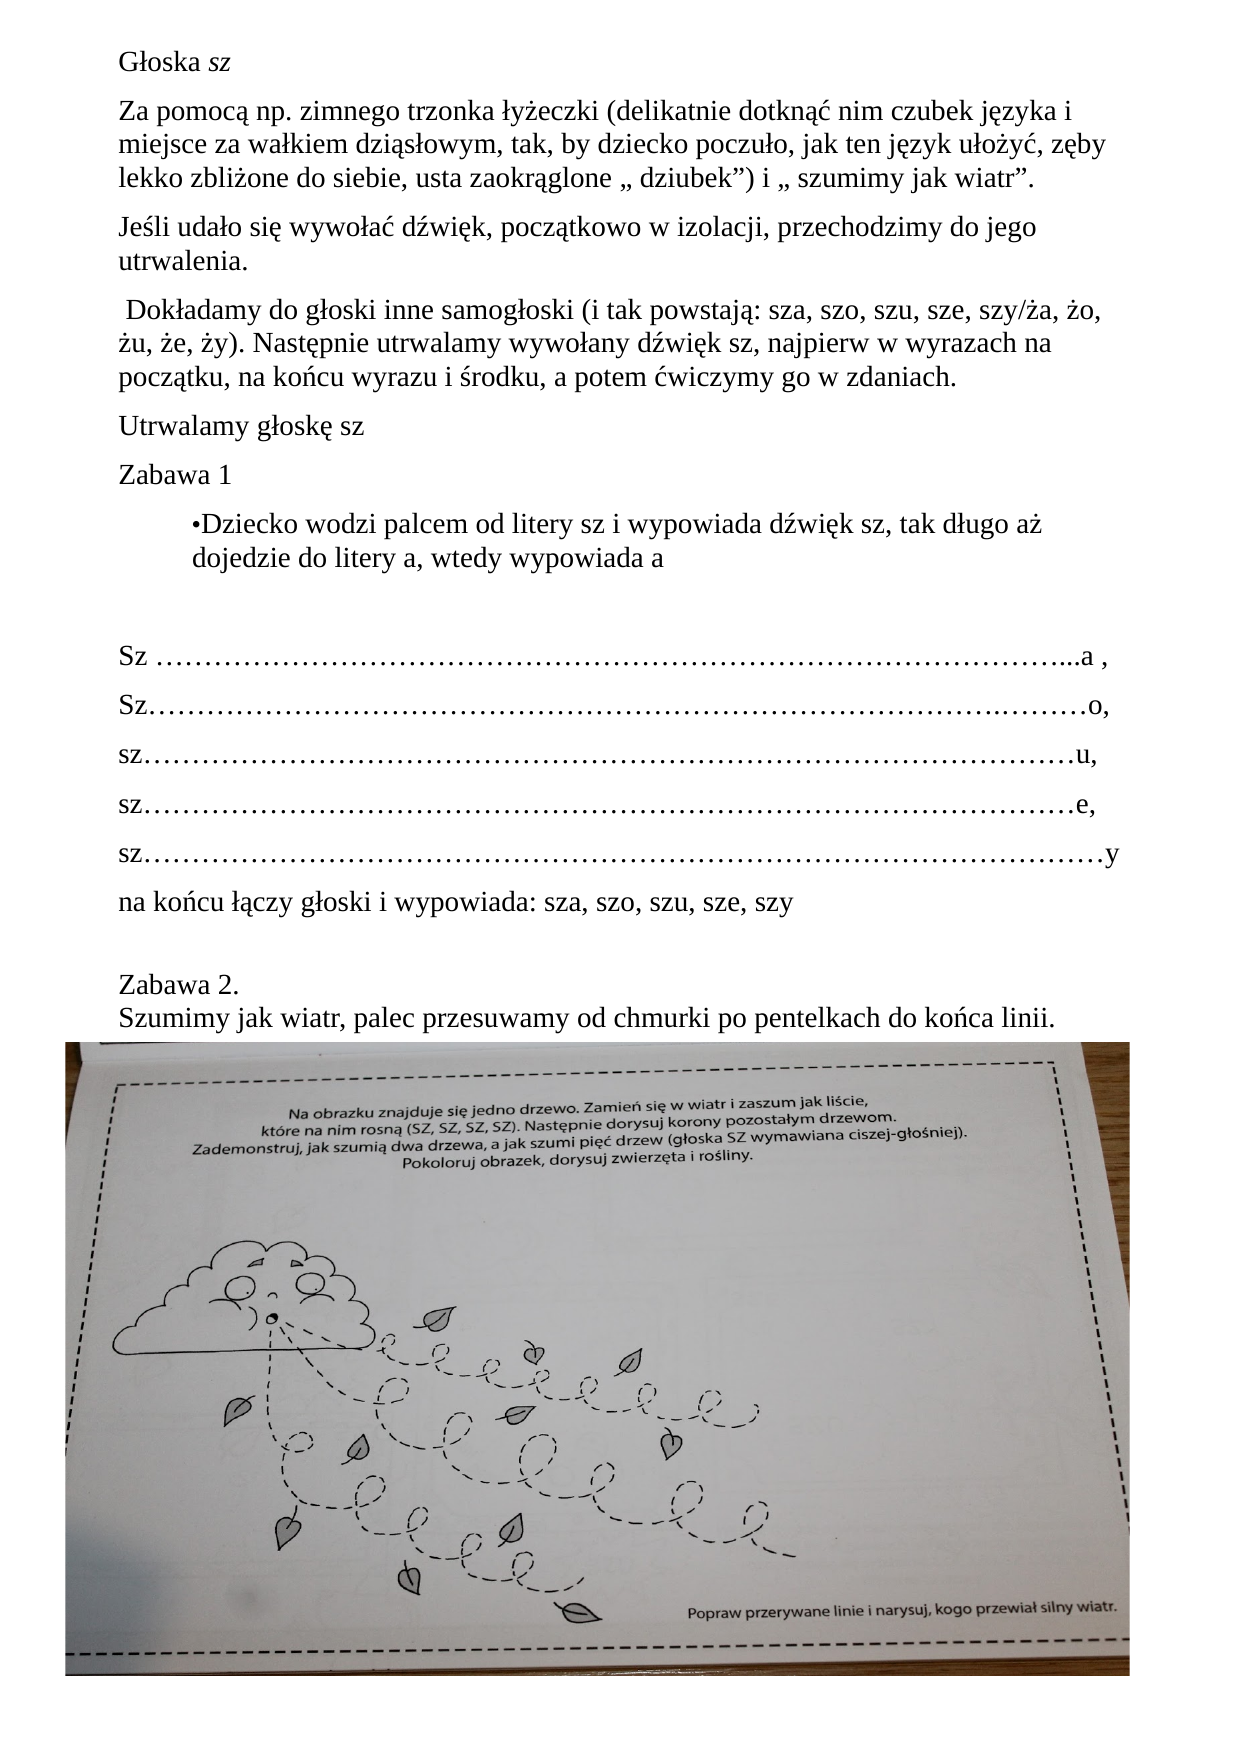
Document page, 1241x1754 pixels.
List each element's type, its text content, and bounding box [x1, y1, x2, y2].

text Zabawa 2. [118, 967, 1122, 1000]
text sz………………………………………………………………………………………y [118, 835, 1122, 868]
picture [65, 1042, 1130, 1676]
text Szumimy jak wiatr, palec przesuwamy od chmurki po pentelkach do końca linii. [118, 1000, 1122, 1034]
text na końcu łączy głoski i wypowiada: sza, szo, szu, sze, szy [118, 884, 1122, 918]
list Dziecko wodzi palcem od litery sz i wypowiada dźwięk sz, tak długo aż dojedzie do litery a, wtedy wypowiada a [118, 506, 1122, 573]
text Sz…………………………………………………………………………….………o, [118, 687, 1122, 721]
text Za pomocą np. zimnego trzonka łyżeczki (delikatnie dotknąć nim czubek języka i miejsce za wałkiem dziąsłowym, tak, by dziecko poczuło, jak ten język ułożyć, zęby lekko zbliżone do siebie, usta zaokrąglone „ dziubek”) i „ szumimy jak wiatr”. [118, 93, 1122, 193]
text Dokładamy do głoski inne samogłoski (i tak powstają: sza, szo, szu, sze, szy/ża, żo, żu, że, ży). Następnie utrwalamy wywołany dźwięk sz, najpierw w wyrazach na początku, na końcu wyrazu i środku, a potem ćwiczymy go w zdaniach. [118, 292, 1122, 392]
text Utrwalamy głoskę sz [118, 408, 1122, 442]
text Jeśli udało się wywołać dźwięk, początkowo w izolacji, przechodzimy do jego utrwalenia. [118, 209, 1122, 276]
text Głoska sz [118, 44, 1122, 77]
text Sz …………………………………………………………………………………...a , [118, 638, 1122, 672]
text sz……………………………………………………………………………………e, [118, 786, 1122, 819]
text Zabawa 1 [118, 457, 1122, 491]
text sz……………………………………………………………………………………u, [118, 737, 1122, 770]
